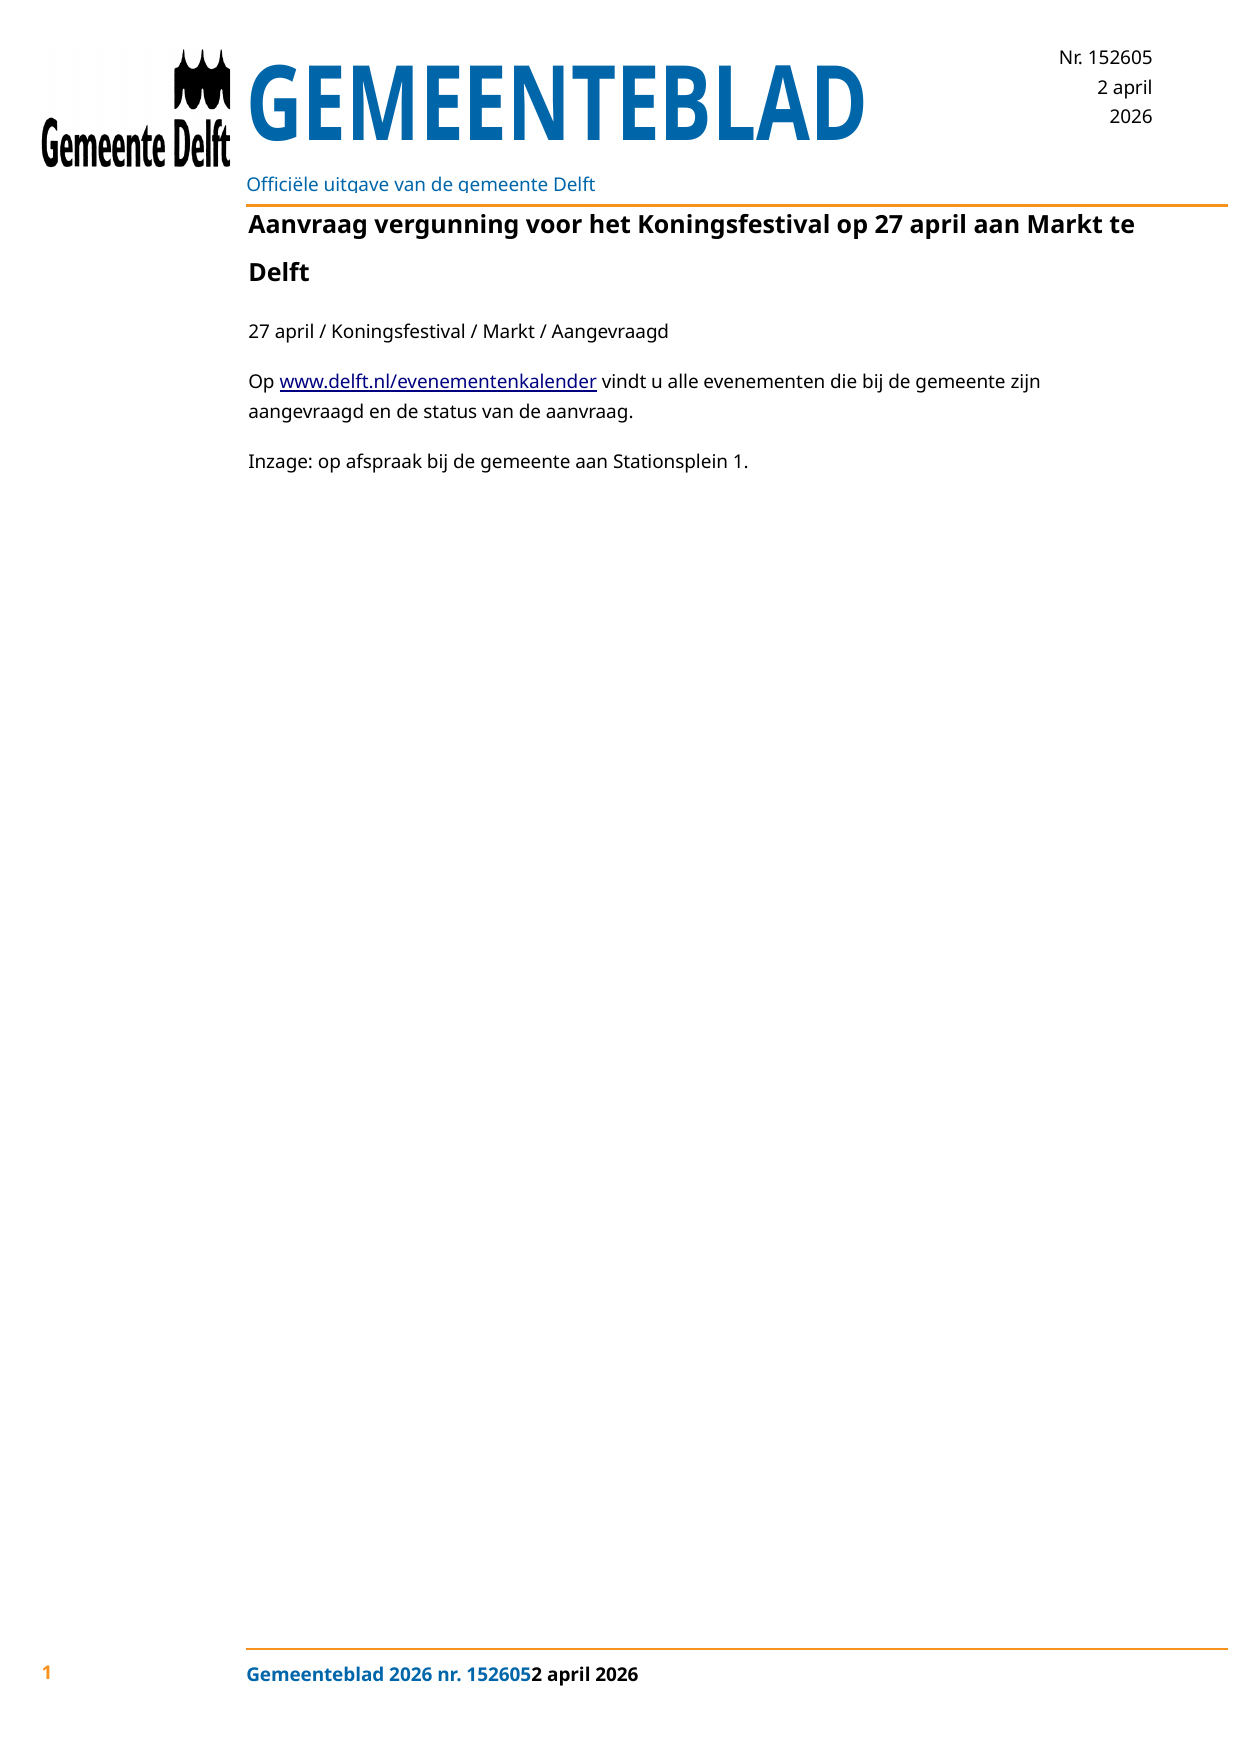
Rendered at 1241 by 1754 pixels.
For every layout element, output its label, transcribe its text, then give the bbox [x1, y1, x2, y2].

text 27 april / Koningsfestival / Markt / Aangevraagd [248, 318, 1152, 344]
text Op www.delft.nl/evenementenkalender vindt u alle evenementen die bij de gemeente zijn aangevraagd en de status van de aanvraag. [248, 368, 1152, 424]
picture [41, 47, 231, 172]
text Inzage: op afspraak bij de gemeente aan Stationsplein 1. [248, 448, 1152, 474]
text Aanvraag vergunning voor het Koningsfestival op 27 april aan Markt te Delft [248, 207, 1152, 288]
